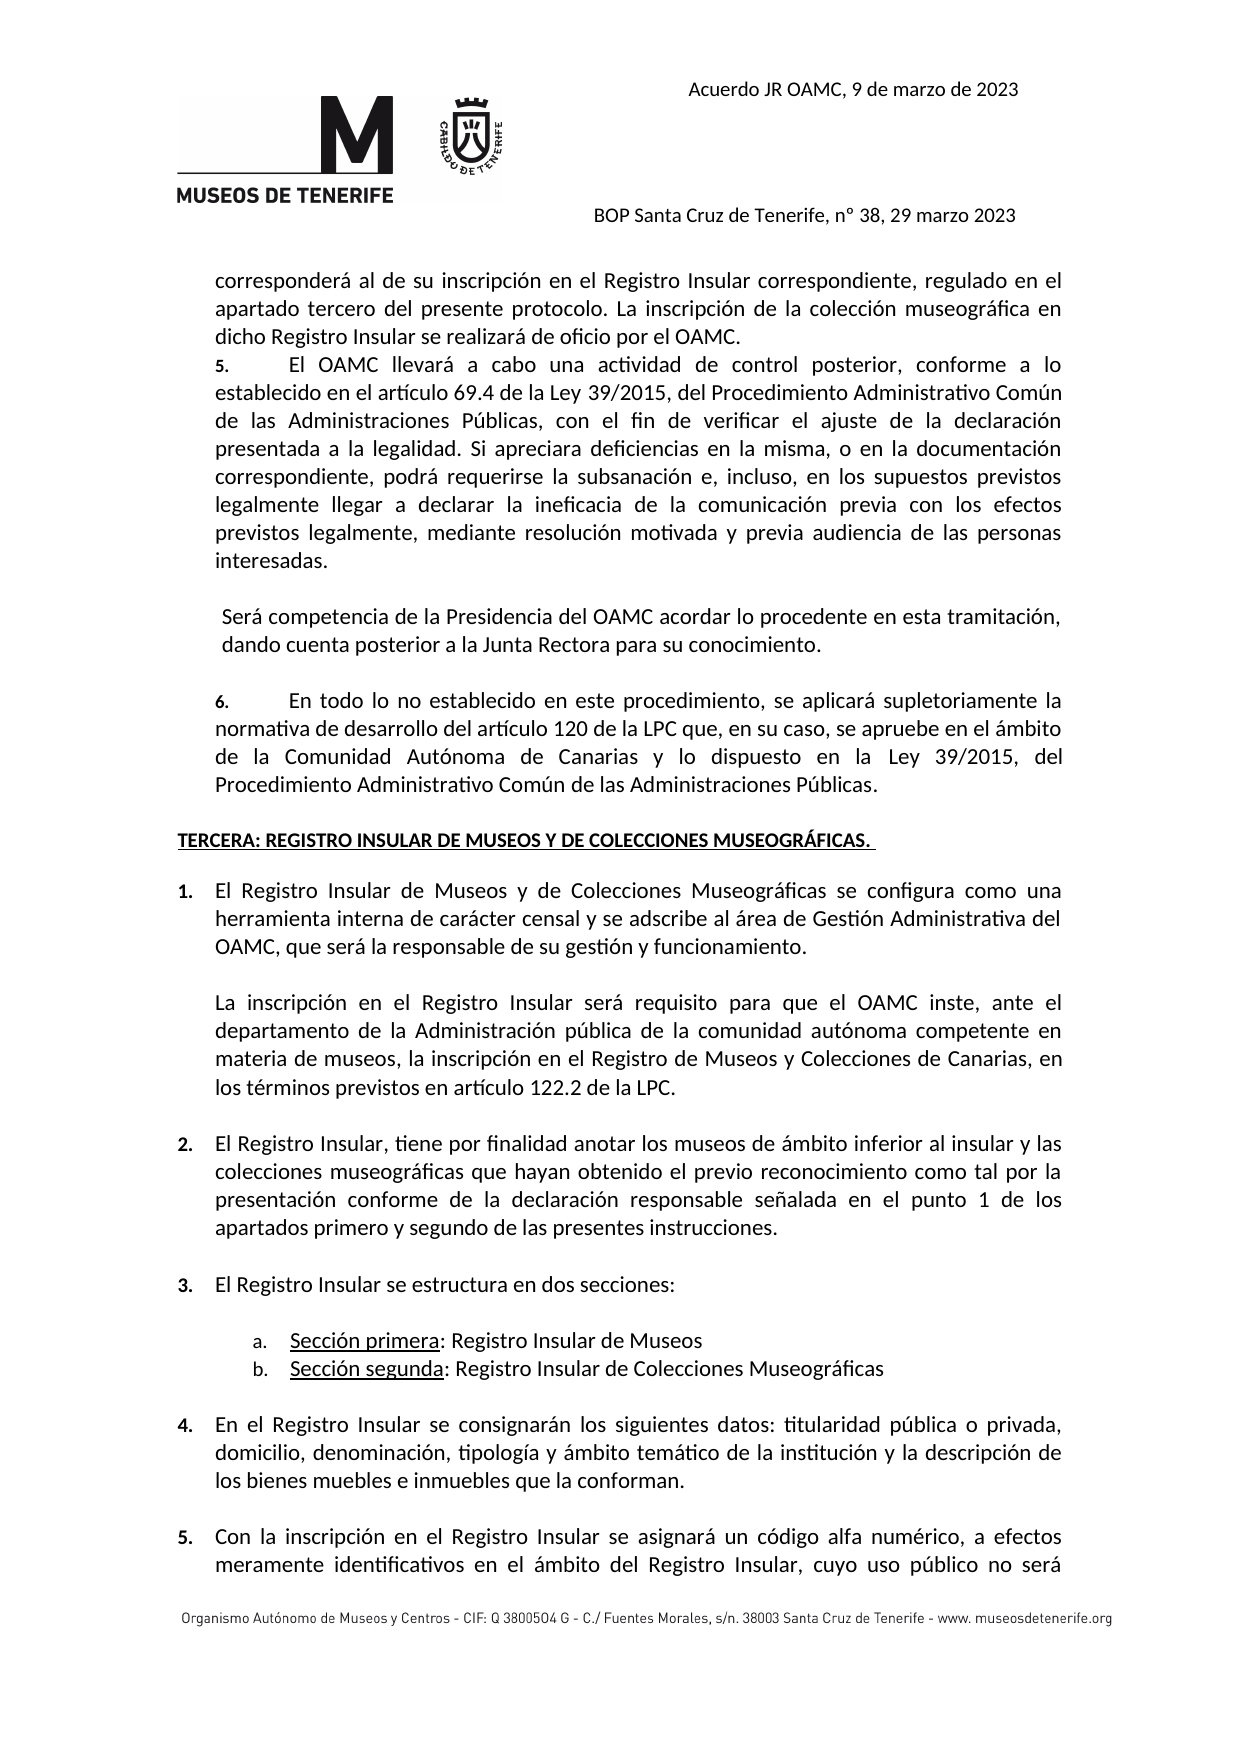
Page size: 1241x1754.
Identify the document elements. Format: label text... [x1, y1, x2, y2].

list Sección primera: Registro Insular de Museos [252, 1326, 1063, 1354]
list El Registro Insular se estructura en dos secciones: [177, 1270, 1063, 1298]
text Será competencia de la Presidencia del OAMC acordar lo procedente en esta tramitación, dando cuenta posterior a la Junta Rectora para su conocimiento. [222, 602, 1063, 658]
list Sección segunda: Registro Insular de Colecciones Museográficas [252, 1354, 1063, 1382]
text La inscripción en el Registro Insular será requisito para que el OAMC inste, ante el departamento de la Administración pública de la comunidad autónoma competente en materia de museos, la inscripción en el Registro de Museos y Colecciones de Canarias, en los términos previstos en artículo 122.2 de la LPC. [215, 988, 1063, 1101]
list Presentada la declaración y comprobado que reúne todo el contenido previsto en el modelo del Anexo II, el OAMC le asignará un código de identificación, que corresponderá al de su inscripción en el Registro Insular correspondiente, regulado en el apartado tercero del presente protocolo. La inscripción de la colección museográfica en dicho Registro Insular se realizará de oficio por el OAMC. [215, 266, 1063, 350]
list El OAMC llevará a cabo una actividad de control posterior, conforme a lo establecido en el artículo 69.4 de la Ley 39/2015, del Procedimiento Administrativo Común de las Administraciones Públicas, con el fin de verificar el ajuste de la declaración presentada a la legalidad. Si apreciara deficiencias en la misma, o en la documentación correspondiente, podrá requerirse la subsanación e, incluso, en los supuestos previstos legalmente llegar a declarar la ineficacia de la comunicación previa con los efectos previstos legalmente, mediante resolución motivada y previa audiencia de las personas interesadas. [215, 350, 1063, 574]
text TERCERA: REGISTRO INSULAR DE MUSEOS Y DE COLECCIONES MUSEOGRÁFICAS. [177, 827, 1063, 852]
list En todo lo no establecido en este procedimiento, se aplicará supletoriamente la normativa de desarrollo del artículo 120 de la LPC que, en su caso, se apruebe en el ámbito de la Comunidad Autónoma de Canarias y lo dispuesto en la Ley 39/2015, del Procedimiento Administrativo Común de las Administraciones Públicas. [215, 686, 1063, 798]
list El Registro Insular, tiene por finalidad anotar los museos de ámbito inferior al insular y las colecciones museográficas que hayan obtenido el previo reconocimiento como tal por la presentación conforme de la declaración responsable señalada en el punto 1 de los apartados primero y segundo de las presentes instrucciones. [177, 1129, 1063, 1241]
list El Registro Insular de Museos y de Colecciones Museográficas se configura como una herramienta interna de carácter censal y se adscribe al área de Gestión Administrativa del OAMC, que será la responsable de su gestión y funcionamiento. [177, 876, 1063, 961]
list En el Registro Insular se consignarán los siguientes datos: titularidad pública o privada, domicilio, denominación, tipología y ámbito temático de la institución y la descripción de los bienes muebles e inmuebles que la conforman. [177, 1410, 1063, 1494]
list Con la inscripción en el Registro Insular se asignará un código alfa numérico, a efectos meramente identificativos en el ámbito del Registro Insular, cuyo uso público no será [177, 1522, 1063, 1578]
